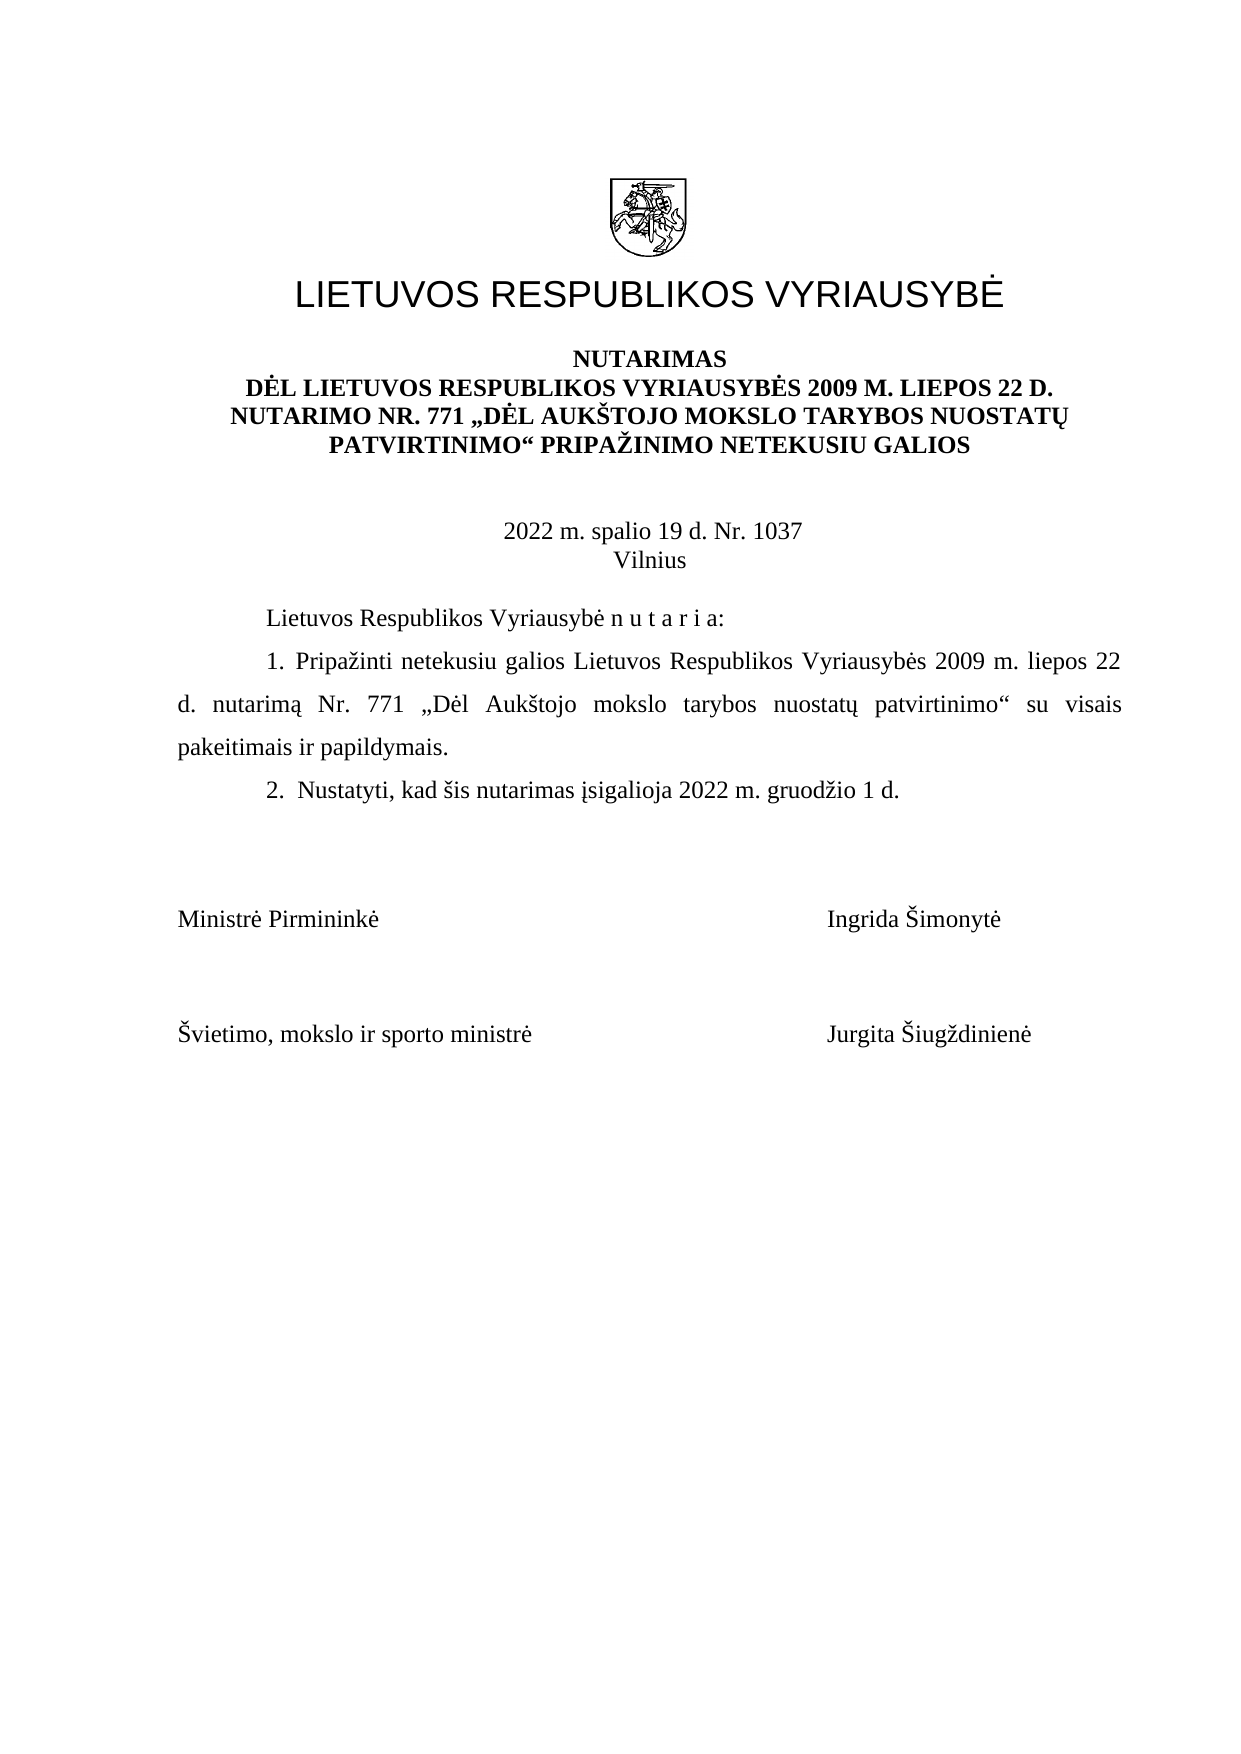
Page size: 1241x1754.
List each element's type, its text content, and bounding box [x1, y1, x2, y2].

text 2. Nustatyti, kad šis nutarimas įsigalioja 2022 m. gruodžio 1 d. [177, 775, 1122, 804]
text Lietuvos Respublikos Vyriausybė n u t a r i a: [177, 603, 1122, 631]
text 2022 m. spalio 19 d. Nr. 1037 [177, 516, 1122, 545]
text 1. Pripažinti netekusiu galios Lietuvos Respublikos Vyriausybės 2009 m. liepos 22 d. nutarimą Nr. 771 „Dėl Aukštojo mokslo tarybos nuostatų patvirtinimo“ su visais pakeitimais ir papildymais. [177, 646, 1122, 761]
text Švietimo, mokslo ir sporto ministrė Jurgita Šiugždinienė [177, 1019, 1122, 1048]
text Ministrė Pirmininkė Ingrida Šimonytė [177, 904, 1122, 933]
text DĖL LIETUVOS RESPUBLIKOS VYRIAUSYBĖS 2009 M. LIEPOS 22 D. NUTARIMO NR. 771 „DĖL AUKŠTOJO MOKSLO TARYBOS NUOSTATŲ PATVIRTINIMO“ PRIPAŽINIMO NETEKUSIU GALIOS [177, 373, 1122, 459]
text nutarimas [177, 344, 1122, 373]
text Lietuvos Respublikos Vyriausybė [177, 272, 1122, 315]
text Vilnius [177, 545, 1122, 574]
